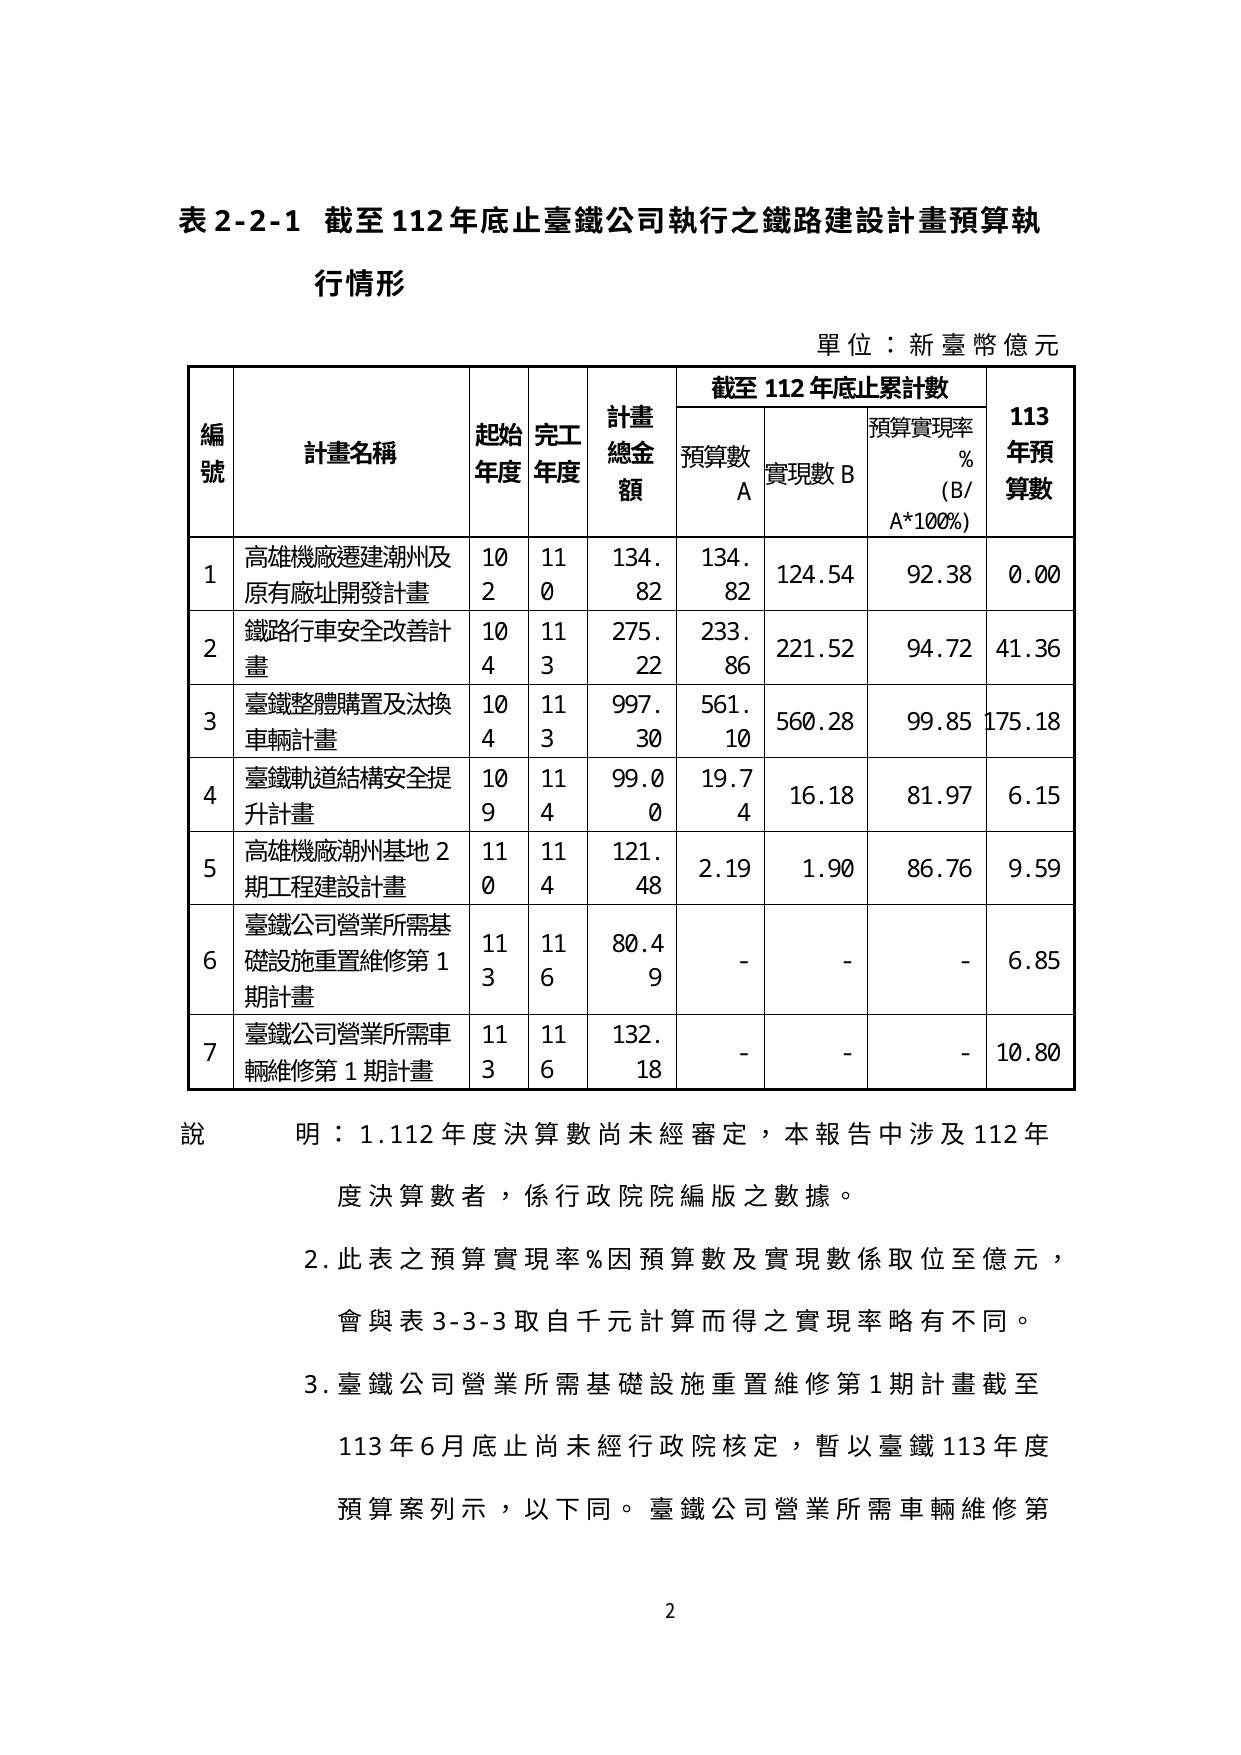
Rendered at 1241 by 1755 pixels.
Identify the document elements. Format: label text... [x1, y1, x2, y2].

table_cell 99.00 [588, 758, 676, 831]
table_cell 175.18 [987, 685, 1073, 757]
text 表2-2-1 截至112年底止臺鐵公司執行之鐵路建設計畫預算執行情形 [177, 177, 1063, 302]
table_cell 80.49 [588, 905, 676, 1014]
table_cell 臺鐵軌道結構安全提升計畫 [234, 758, 469, 831]
text 說 明：1.112年度決算數尚未經審定，本報告中涉及112年度決算數者，係行政院院編版之數據。 [177, 1091, 1063, 1216]
table_cell 2 [190, 611, 233, 683]
table_cell 110 [470, 832, 528, 904]
table_cell 臺鐵整體購置及汰換車輛計畫 [234, 685, 469, 757]
table_cell - [868, 905, 986, 1014]
table_cell 113 [470, 905, 528, 1014]
table_cell 92.38 [868, 538, 986, 610]
table_cell 275.22 [588, 611, 676, 683]
table_cell 561.10 [677, 685, 764, 757]
table_cell 233.86 [677, 611, 764, 683]
table_cell - [765, 905, 867, 1014]
table_cell 9.59 [987, 832, 1073, 904]
table_cell 116 [529, 1015, 587, 1087]
table_cell 19.74 [677, 758, 764, 831]
table_cell 16.18 [765, 758, 867, 831]
table_cell 104 [470, 611, 528, 683]
table_cell 124.54 [765, 538, 867, 610]
table_header 完工年度 [529, 368, 587, 536]
table_cell 221.52 [765, 611, 867, 683]
table_cell 997.30 [588, 685, 676, 757]
table_cell 臺鐵公司營業所需基礎設施重置維修第1期計畫 [234, 905, 469, 1014]
table_cell 99.85 [868, 685, 986, 757]
table_cell 560.28 [765, 685, 867, 757]
table_cell 1.90 [765, 832, 867, 904]
table_cell 116 [529, 905, 587, 1014]
table_cell 6.85 [987, 905, 1073, 1014]
table_cell 10.80 [987, 1015, 1073, 1087]
table_cell 1 [190, 538, 233, 610]
text 單位：新臺幣億元 [177, 302, 1063, 365]
table_cell 132.18 [588, 1015, 676, 1087]
table_cell 102 [470, 538, 528, 610]
table_cell 113 [529, 611, 587, 683]
table_cell - [868, 1015, 986, 1087]
table_cell 114 [529, 832, 587, 904]
table_cell 高雄機廠潮州基地2期工程建設計畫 [234, 832, 469, 904]
table_cell 3 [190, 685, 233, 757]
table_header 計畫 總金額 [588, 368, 676, 536]
table_cell 鐵路行車安全改善計畫 [234, 611, 469, 683]
table_header 113年預算數 [987, 368, 1073, 536]
table_cell 110 [529, 538, 587, 610]
table_cell 7 [190, 1015, 233, 1087]
table_cell 4 [190, 758, 233, 831]
table_cell 134.82 [677, 538, 764, 610]
table_header 編號 [190, 368, 233, 536]
table_cell 實現數B [765, 408, 867, 536]
table_cell - [765, 1015, 867, 1087]
text 3.臺鐵公司營業所需基礎設施重置維修第1期計畫截至113年6月底止尚未經行政院核定，暫以臺鐵113年度預算案列示，以下同。臺鐵公司營業所需車輛維修第 [295, 1341, 1063, 1528]
table_cell 113 [529, 685, 587, 757]
table_cell 121.48 [588, 832, 676, 904]
table_cell - [677, 1015, 764, 1087]
table_cell 高雄機廠遷建潮州及原有廠址開發計畫 [234, 538, 469, 610]
table_cell 114 [529, 758, 587, 831]
table_header 截至112年底止累計數 [677, 368, 986, 406]
text 2.此表之預算實現率%因預算數及實現數係取位至億元，會與表3-3-3取自千元計算而得之實現率略有不同。 [295, 1216, 1063, 1341]
table_cell 81.97 [868, 758, 986, 831]
table_cell 113 [470, 1015, 528, 1087]
table_cell 2.19 [677, 832, 764, 904]
table_cell 5 [190, 832, 233, 904]
table_cell 86.76 [868, 832, 986, 904]
table_cell 104 [470, 685, 528, 757]
table_cell - [677, 905, 764, 1014]
table_cell 134.82 [588, 538, 676, 610]
table_cell 6.15 [987, 758, 1073, 831]
table_cell 預算實現率% (B/A*100%) [868, 408, 986, 536]
table_header 計畫名稱 [234, 368, 469, 536]
table_cell 109 [470, 758, 528, 831]
table_cell 6 [190, 905, 233, 1014]
table_cell 預算數A [677, 408, 764, 536]
table_cell 臺鐵公司營業所需車輛維修第1期計畫 [234, 1015, 469, 1087]
table_header 起始年度 [470, 368, 528, 536]
table_cell 41.36 [987, 611, 1073, 683]
table_cell 94.72 [868, 611, 986, 683]
table_cell 0.00 [987, 538, 1073, 610]
